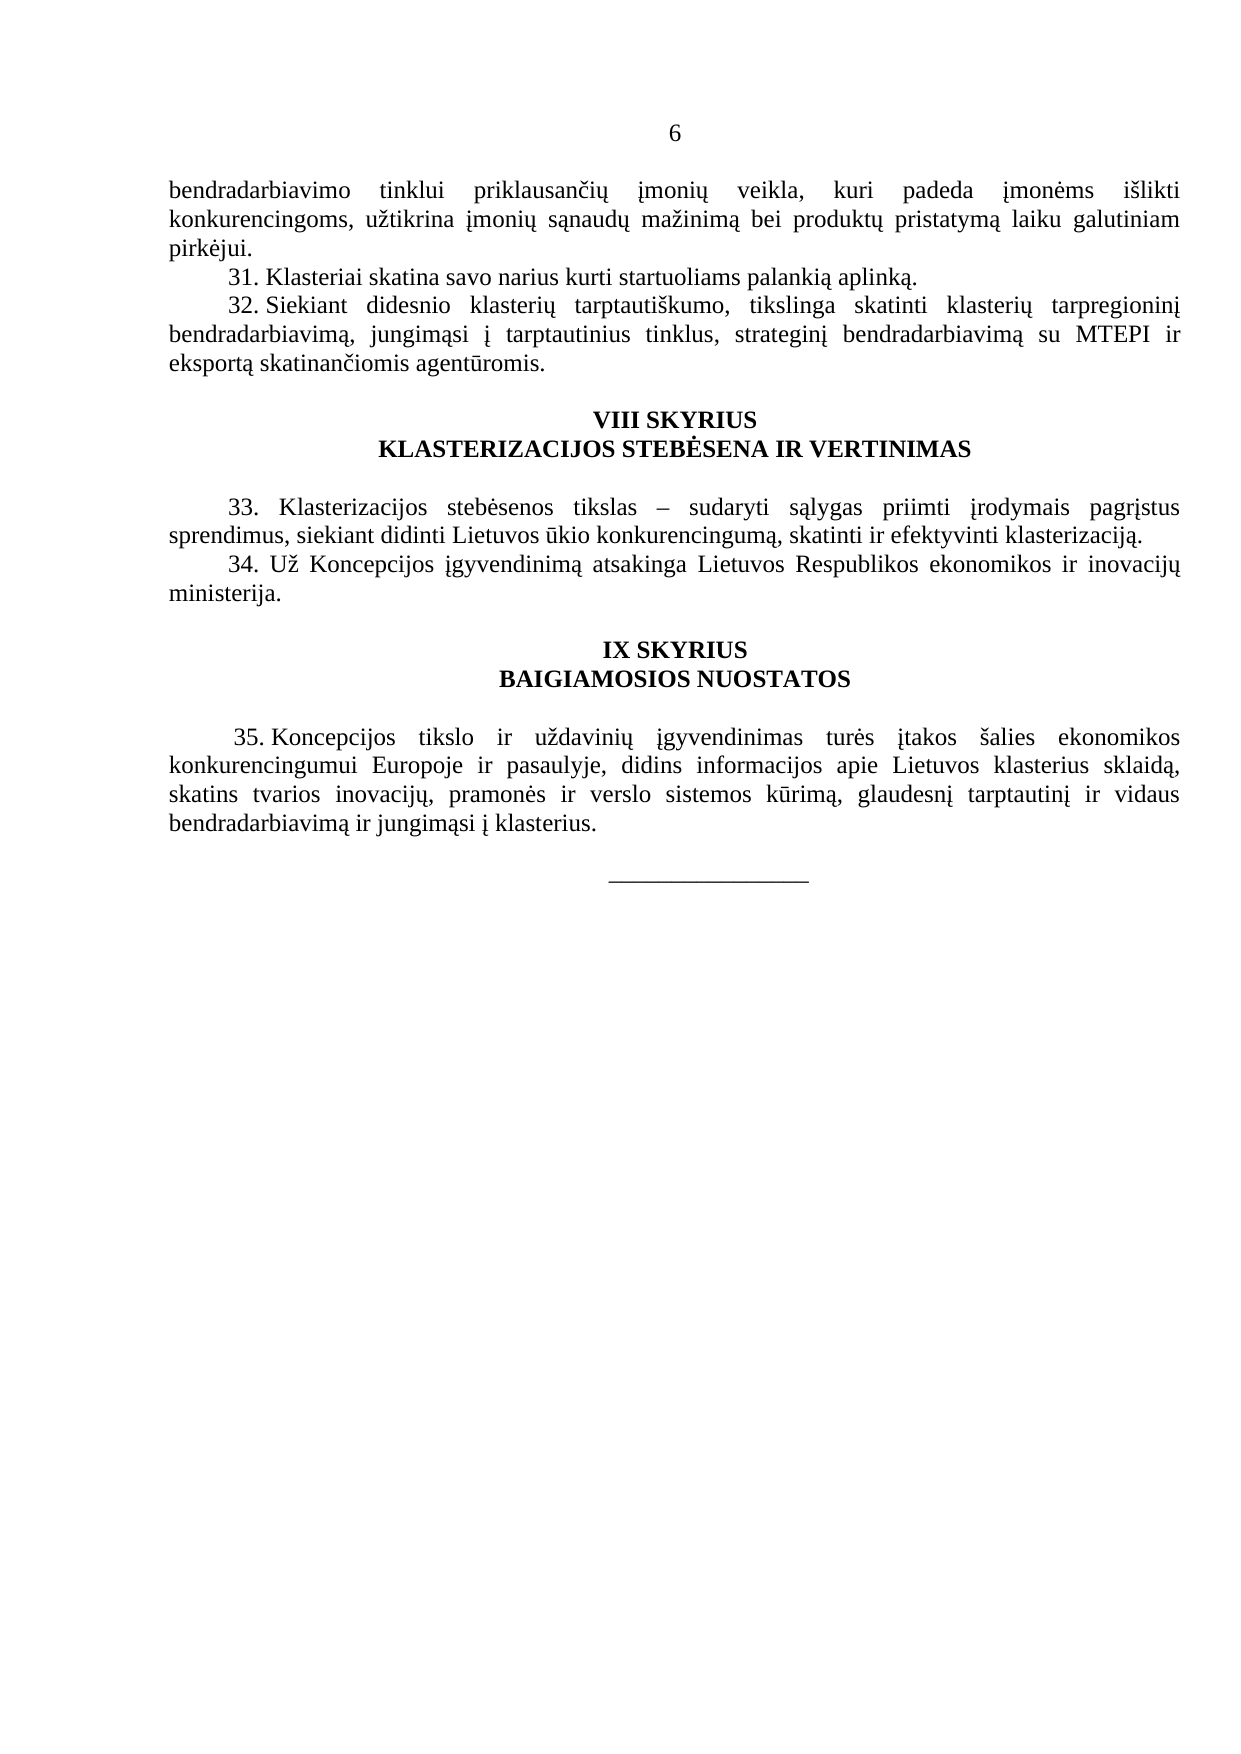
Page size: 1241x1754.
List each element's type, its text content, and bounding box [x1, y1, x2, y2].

text bendradarbiavimo tinklui priklausančių įmonių veikla, kuri padeda įmonėms išlikti konkurencingoms, užtikrina įmonių sąnaudų mažinimą bei produktų pristatymą laiku galutiniam pirkėjui. [169, 176, 1181, 262]
text –––––––––––––––– [169, 866, 1190, 894]
text 31. Klasteriai skatina savo narius kurti startuoliams palankią aplinką. [169, 262, 1181, 291]
text KLASTERIZACIJOS STEBĖSENA IR VERTINIMAS [169, 434, 1181, 463]
text IX SKYRIUS [169, 636, 1181, 664]
text 33. Klasterizacijos stebėsenos tikslas – sudaryti sąlygas priimti įrodymais pagrįstus sprendimus, siekiant didinti Lietuvos ūkio konkurencingumą, skatinti ir efektyvinti klasterizaciją. [169, 492, 1181, 549]
text VIII SKYRIUS [169, 406, 1181, 434]
text BAIGIAMOSIOS NUOSTATOS [169, 664, 1181, 693]
text 32. Siekiant didesnio klasterių tarptautiškumo, tikslinga skatinti klasterių tarpregioninį bendradarbiavimą, jungimąsi į tarptautinius tinklus, strateginį bendradarbiavimą su MTEPI ir eksportą skatinančiomis agentūromis. [169, 291, 1181, 377]
text 35. Koncepcijos tikslo ir uždavinių įgyvendinimas turės įtakos šalies ekonomikos konkurencingumui Europoje ir pasaulyje, didins informacijos apie Lietuvos klasterius sklaidą, skatins tvarios inovacijų, pramonės ir verslo sistemos kūrimą, glaudesnį tarptautinį ir vidaus bendradarbiavimą ir jungimąsi į klasterius. [169, 722, 1181, 837]
text 34. Už Koncepcijos įgyvendinimą atsakinga Lietuvos Respublikos ekonomikos ir inovacijų ministerija. [169, 549, 1181, 607]
